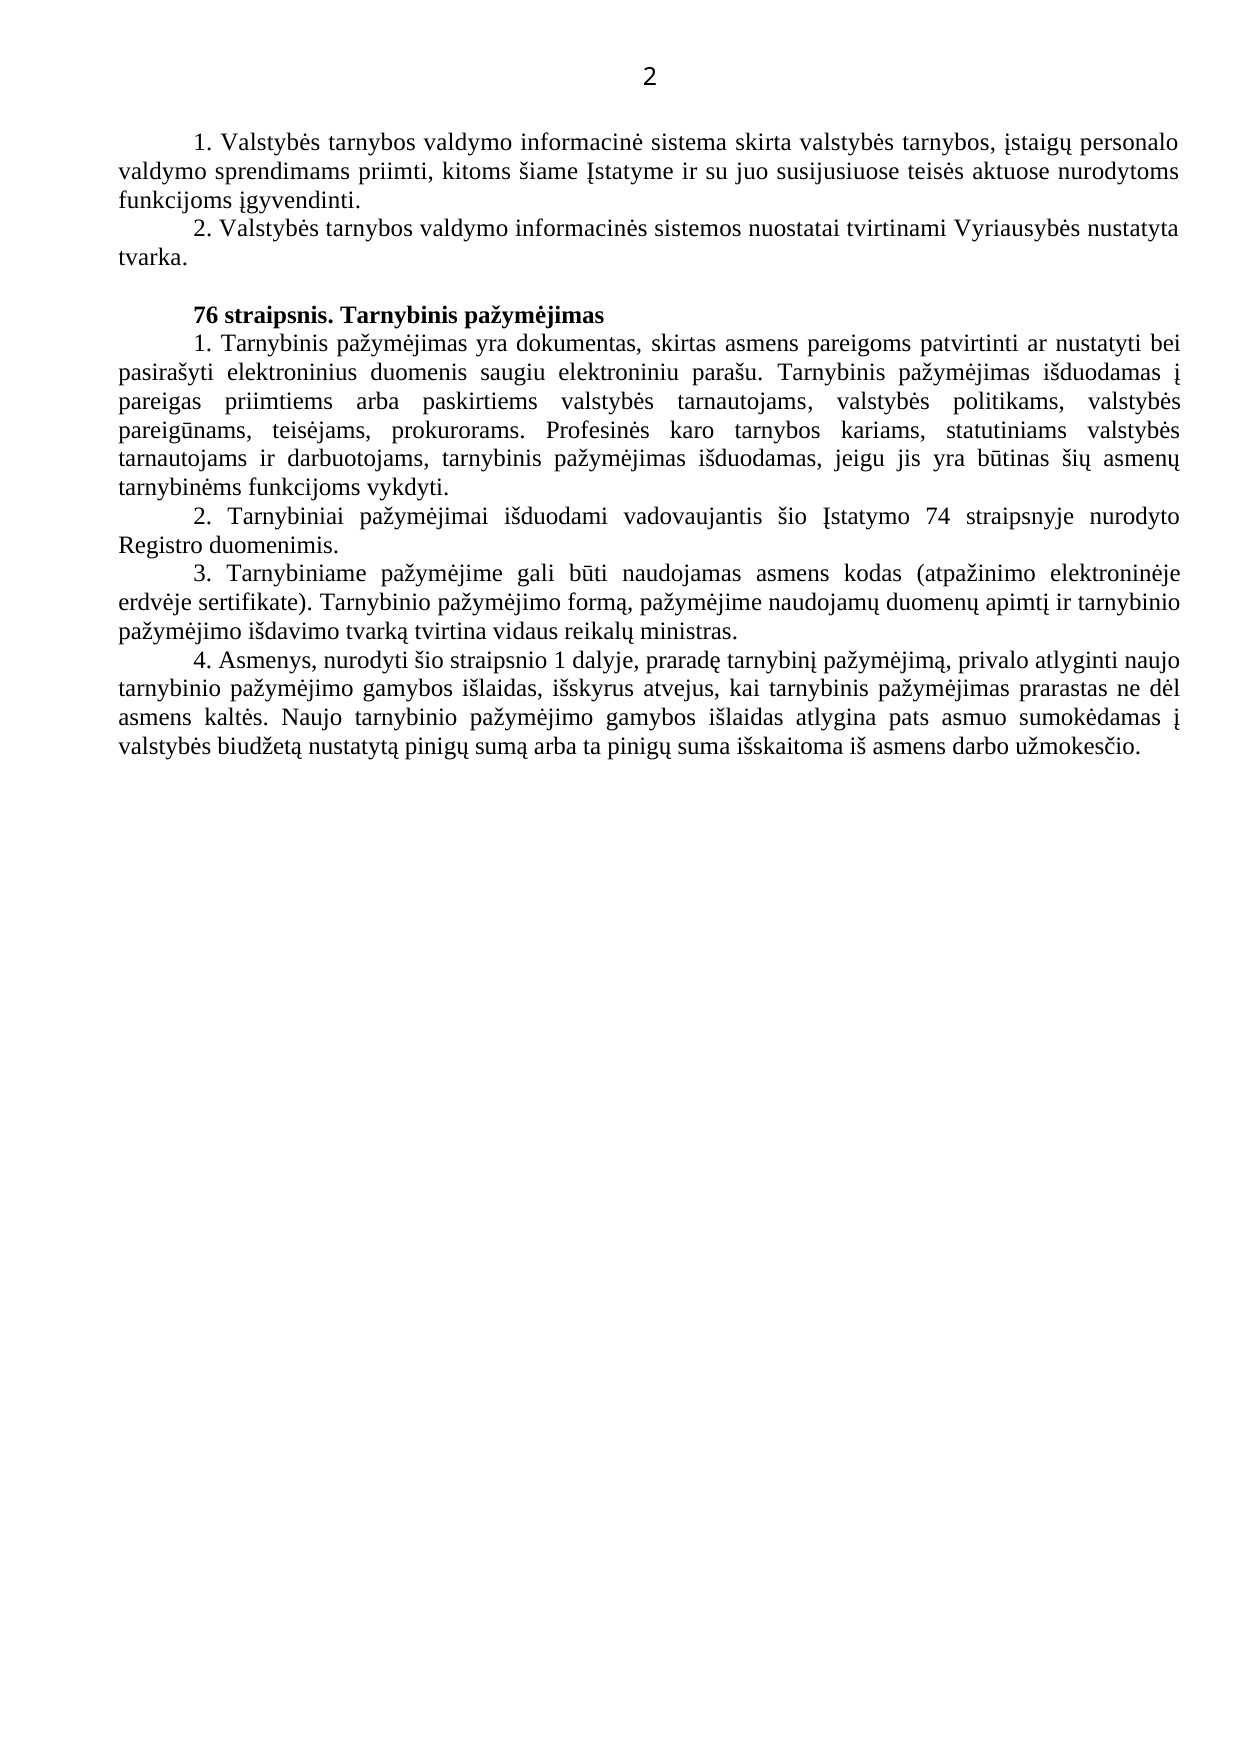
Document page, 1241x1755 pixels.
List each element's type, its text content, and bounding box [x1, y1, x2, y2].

text 2. Tarnybiniai pažymėjimai išduodami vadovaujantis šio Įstatymo 74 straipsnyje nurodyto Registro duomenimis. [118, 501, 1181, 558]
text 76 straipsnis. Tarnybinis pažymėjimas [193, 300, 1181, 328]
text 2. Valstybės tarnybos valdymo informacinės sistemos nuostatai tvirtinami Vyriausybės nustatyta tvarka. [118, 213, 1181, 271]
text 1. Valstybės tarnybos valdymo informacinė sistema skirta valstybės tarnybos, įstaigų personalo valdymo sprendimams priimti, kitoms šiame Įstatyme ir su juo susijusiuose teisės aktuose nurodytoms funkcijoms įgyvendinti. [118, 127, 1181, 213]
text 1. Tarnybinis pažymėjimas yra dokumentas, skirtas asmens pareigoms patvirtinti ar nustatyti bei pasirašyti elektroninius duomenis saugiu elektroniniu parašu. Tarnybinis pažymėjimas išduodamas į pareigas priimtiems arba paskirtiems valstybės tarnautojams, valstybės politikams, valstybės pareigūnams, teisėjams, prokurorams. Profesinės karo tarnybos kariams, statutiniams valstybės tarnautojams ir darbuotojams, tarnybinis pažymėjimas išduodamas, jeigu jis yra būtinas šių asmenų tarnybinėms funkcijoms vykdyti. [118, 328, 1181, 501]
text 4. Asmenys, nurodyti šio straipsnio 1 dalyje, praradę tarnybinį pažymėjimą, privalo atlyginti naujo tarnybinio pažymėjimo gamybos išlaidas, išskyrus atvejus, kai tarnybinis pažymėjimas prarastas ne dėl asmens kaltės. Naujo tarnybinio pažymėjimo gamybos išlaidas atlygina pats asmuo sumokėdamas į valstybės biudžetą nustatytą pinigų sumą arba ta pinigų suma išskaitoma iš asmens darbo užmokesčio. [118, 645, 1181, 760]
text 3. Tarnybiniame pažymėjime gali būti naudojamas asmens kodas (atpažinimo elektroninėje erdvėje sertifikate). Tarnybinio pažymėjimo formą, pažymėjime naudojamų duomenų apimtį ir tarnybinio pažymėjimo išdavimo tvarką tvirtina vidaus reikalų ministras. [118, 558, 1181, 645]
